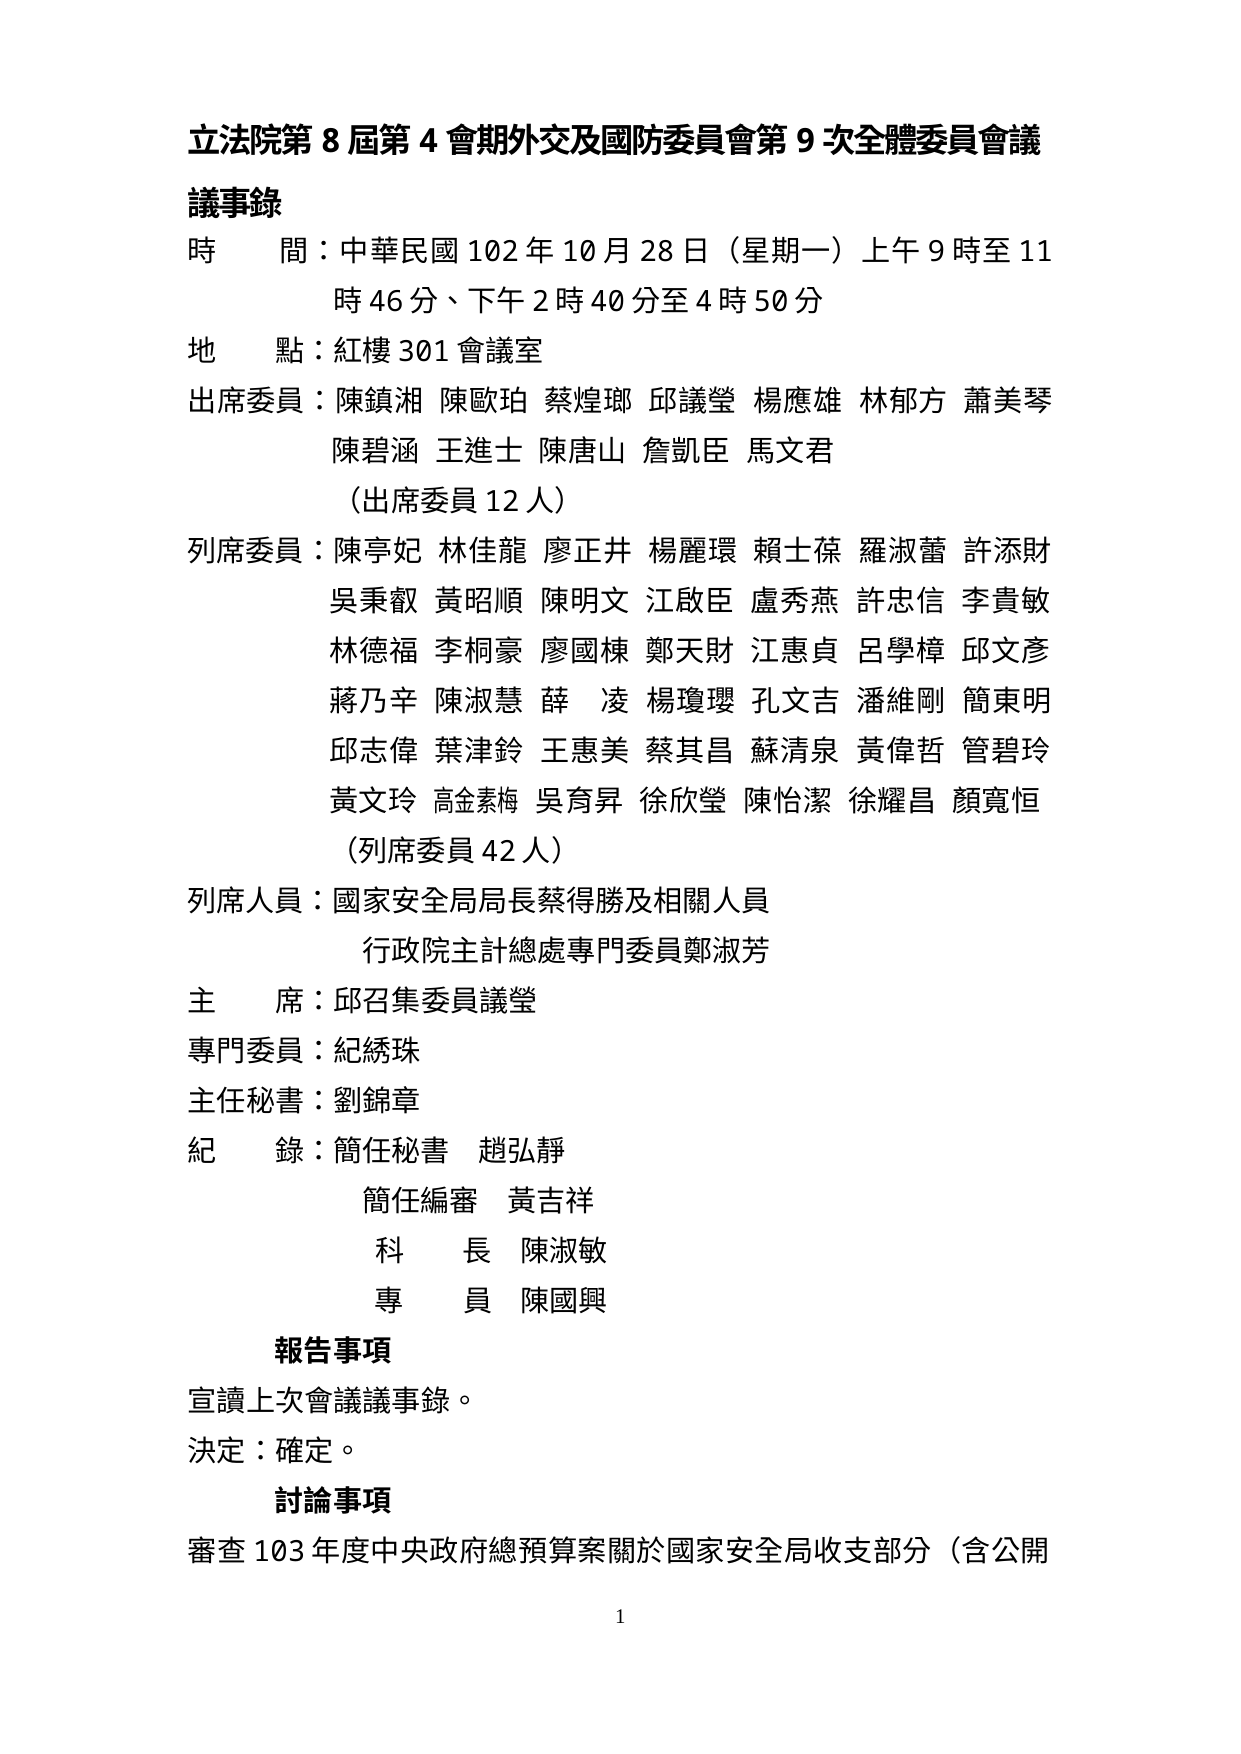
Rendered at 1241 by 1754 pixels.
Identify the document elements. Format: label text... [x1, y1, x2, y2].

text （列席委員42人） [187, 821, 1053, 871]
text 地 點：紅樓301會議室 [187, 321, 1053, 371]
text 列席委員：陳亭妃 林佳龍 廖正井 楊麗環 賴士葆 羅淑蕾 許添財 吳秉叡 黃昭順 陳明文 江啟臣 盧秀燕 許忠信 李貴敏林德福 李桐豪 廖國棟 鄭天財 江惠貞 呂學樟 邱文彥蔣乃辛 陳淑慧 薛 凌 楊瓊瓔 孔文吉 潘維剛 簡東明邱志偉 葉津鈴 王惠美 蔡其昌 蘇清泉 黃偉哲 管碧玲黃文玲 高金素梅 吳育昇 徐欣瑩 陳怡潔 徐耀昌 顏寬恒 [187, 521, 1053, 821]
text 科 長 陳淑敏 [187, 1221, 1053, 1271]
text （出席委員12人） [332, 471, 1053, 521]
text 專 員 陳國興 [187, 1271, 1053, 1321]
text 審查103年度中央政府總預算案關於國家安全局收支部分（含公開 [187, 1521, 1053, 1571]
text 主任秘書：劉錦章 [187, 1071, 1053, 1121]
text 紀 錄：簡任秘書 趙弘靜 [187, 1121, 1053, 1171]
text 列席人員：國家安全局局長蔡得勝及相關人員 [187, 871, 1053, 921]
text 宣讀上次會議議事錄。 [187, 1371, 1053, 1421]
text 報告事項 [274, 1321, 1053, 1371]
text 專門委員：紀綉珠 [187, 1021, 1053, 1071]
text 主 席：邱召集委員議瑩 [187, 971, 1053, 1021]
text 出席委員：陳鎮湘 陳歐珀 蔡煌瑯 邱議瑩 楊應雄 林郁方 蕭美琴陳碧涵 王進士 陳唐山 詹凱臣 馬文君 [187, 371, 1053, 471]
text 討論事項 [274, 1471, 1053, 1521]
text 立法院第8屆第4會期外交及國防委員會第9次全體委員會議議事錄 [187, 96, 1053, 221]
text 行政院主計總處專門委員鄭淑芳 [187, 921, 1053, 971]
text 簡任編審 黃吉祥 [187, 1171, 1053, 1221]
text 時 間：中華民國102年10月28日（星期一）上午9時至11時46分、下午2時40分至4時50分 [187, 221, 1053, 321]
text 決定：確定。 [187, 1421, 1053, 1471]
